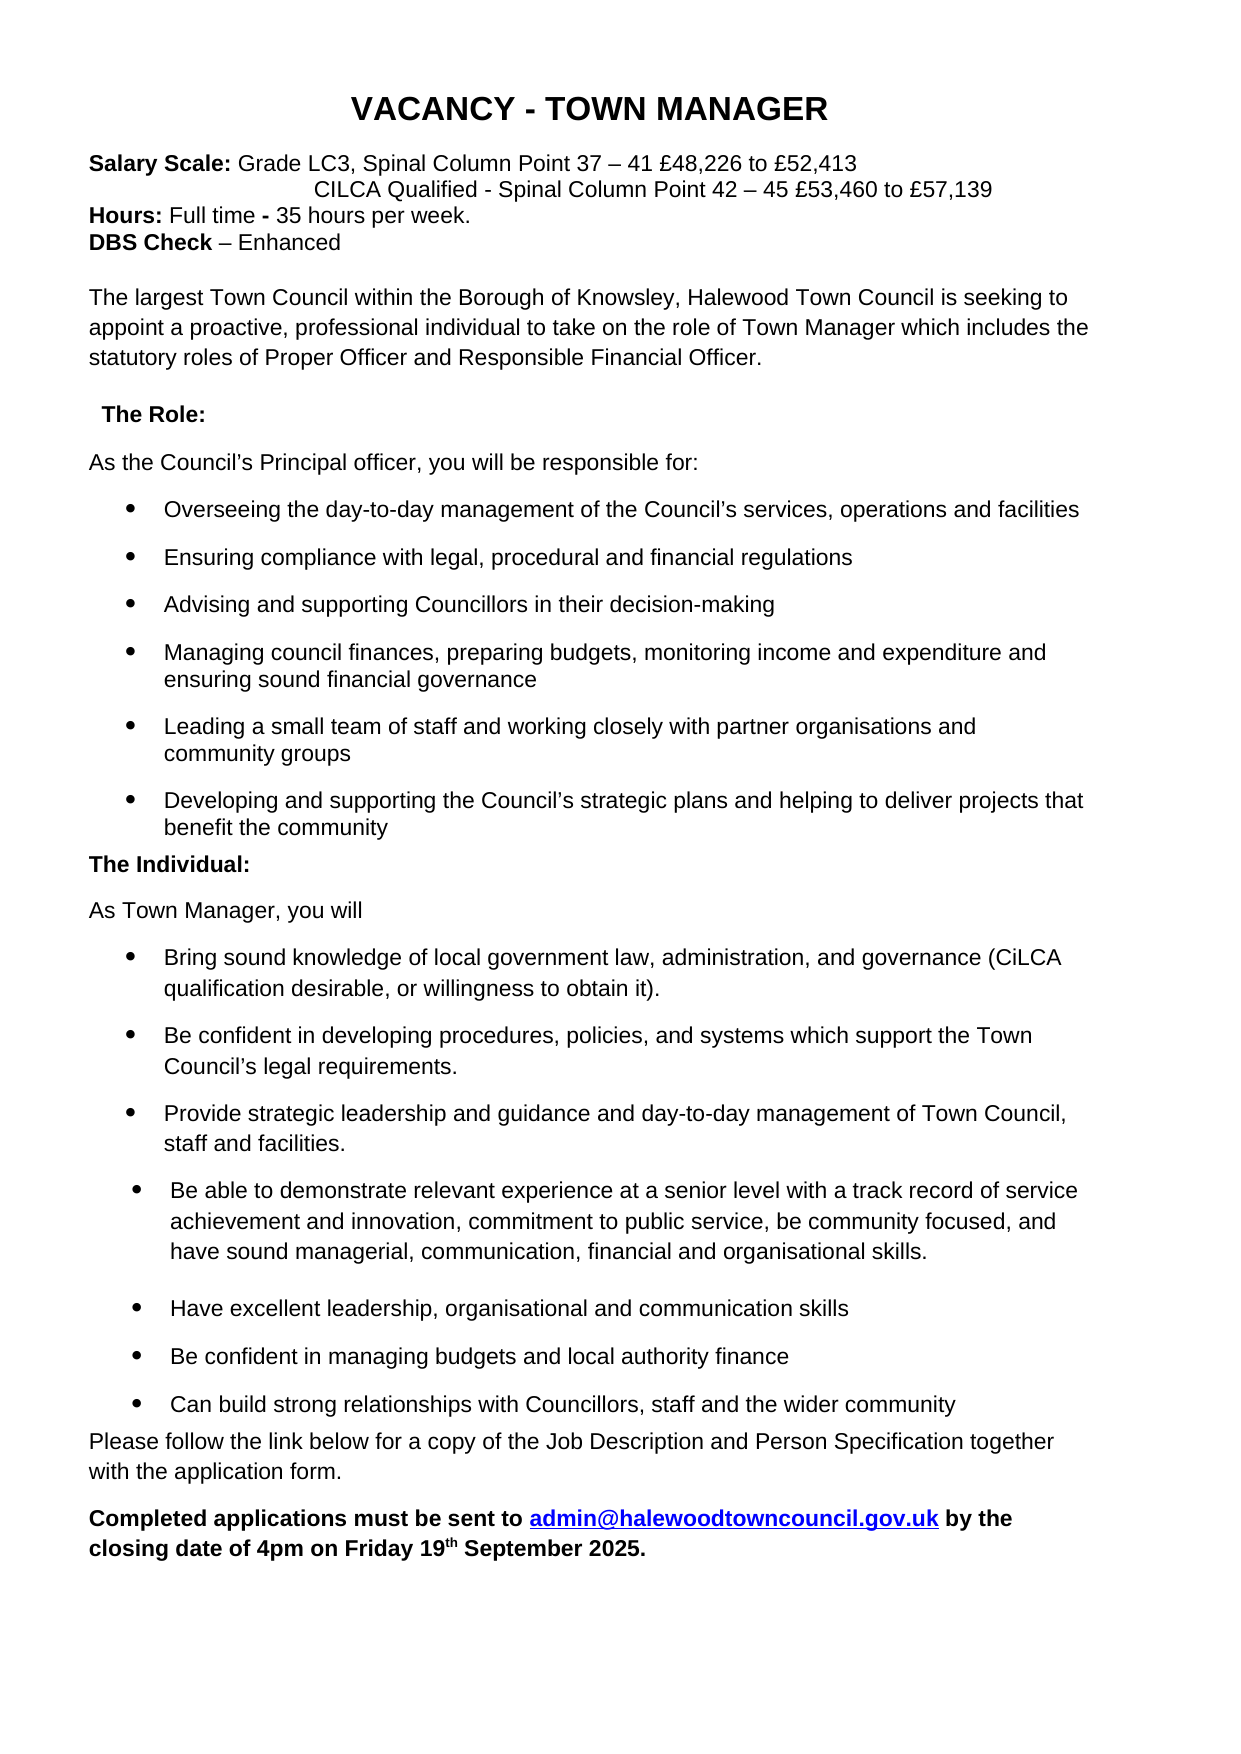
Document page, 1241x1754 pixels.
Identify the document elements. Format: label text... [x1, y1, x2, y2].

text As Town Manager, you will [89, 897, 1090, 924]
text DBS Check – Enhanced [89, 228, 1090, 255]
list Provide strategic leadership and guidance and day-to-day management of Town Council, staff and facilities. [126, 1099, 1090, 1157]
list Advising and supporting Councillors in their decision-making [126, 591, 1090, 618]
text VACANCY - TOWN MANAGER [89, 89, 1090, 127]
text As the Council’s Principal officer, you will be responsible for: [89, 448, 1090, 475]
list Leading a small team of staff and working closely with partner organisations and community groups [126, 713, 1090, 766]
text The Role: [89, 401, 1090, 428]
list Can build strong relationships with Councillors, staff and the wider community [132, 1391, 1090, 1418]
list Bring sound knowledge of local government law, administration, and governance (CiLCA qualification desirable, or willingness to obtain it). [126, 944, 1090, 1001]
list Developing and supporting the Council’s strategic plans and helping to deliver projects that benefit the community [126, 787, 1090, 840]
list Have excellent leadership, organisational and communication skills [132, 1295, 1090, 1322]
text Please follow the link below for a copy of the Job Description and Person Specification together with the application form. [89, 1428, 1090, 1485]
text The largest Town Council within the Borough of Knowsley, Halewood Town Council is seeking to appoint a proactive, professional individual to take on the role of Town Manager which includes the statutory roles of Proper Officer and Responsible Financial Officer. [89, 284, 1090, 370]
list Be able to demonstrate relevant experience at a senior level with a track record of service achievement and innovation, commitment to public service, be community focused, and have sound managerial, communication, financial and organisational skills. [132, 1177, 1090, 1264]
text Hours: Full time - 35 hours per week. [89, 202, 1090, 228]
list Managing council finances, preparing budgets, monitoring income and expenditure and ensuring sound financial governance [126, 639, 1090, 692]
list Be confident in developing procedures, policies, and systems which support the Town Council’s legal requirements. [126, 1022, 1090, 1079]
text CILCA Qualified - Spinal Column Point 42 – 45 £53,460 to £57,139 [239, 176, 1090, 202]
list Ensuring compliance with legal, procedural and financial regulations [126, 543, 1090, 570]
text Completed applications must be sent to admin@halewoodtowncouncil.gov.uk by the closing date of 4pm on Friday 19th September 2025. [89, 1505, 1090, 1562]
list Overseeing the day-to-day management of the Council’s services, operations and facilities [126, 496, 1090, 523]
list Be confident in managing budgets and local authority finance [132, 1343, 1090, 1370]
text Salary Scale: Grade LC3, Spinal Column Point 37 – 41 £48,226 to £52,413 [89, 149, 1090, 176]
text The Individual: [89, 851, 1090, 877]
